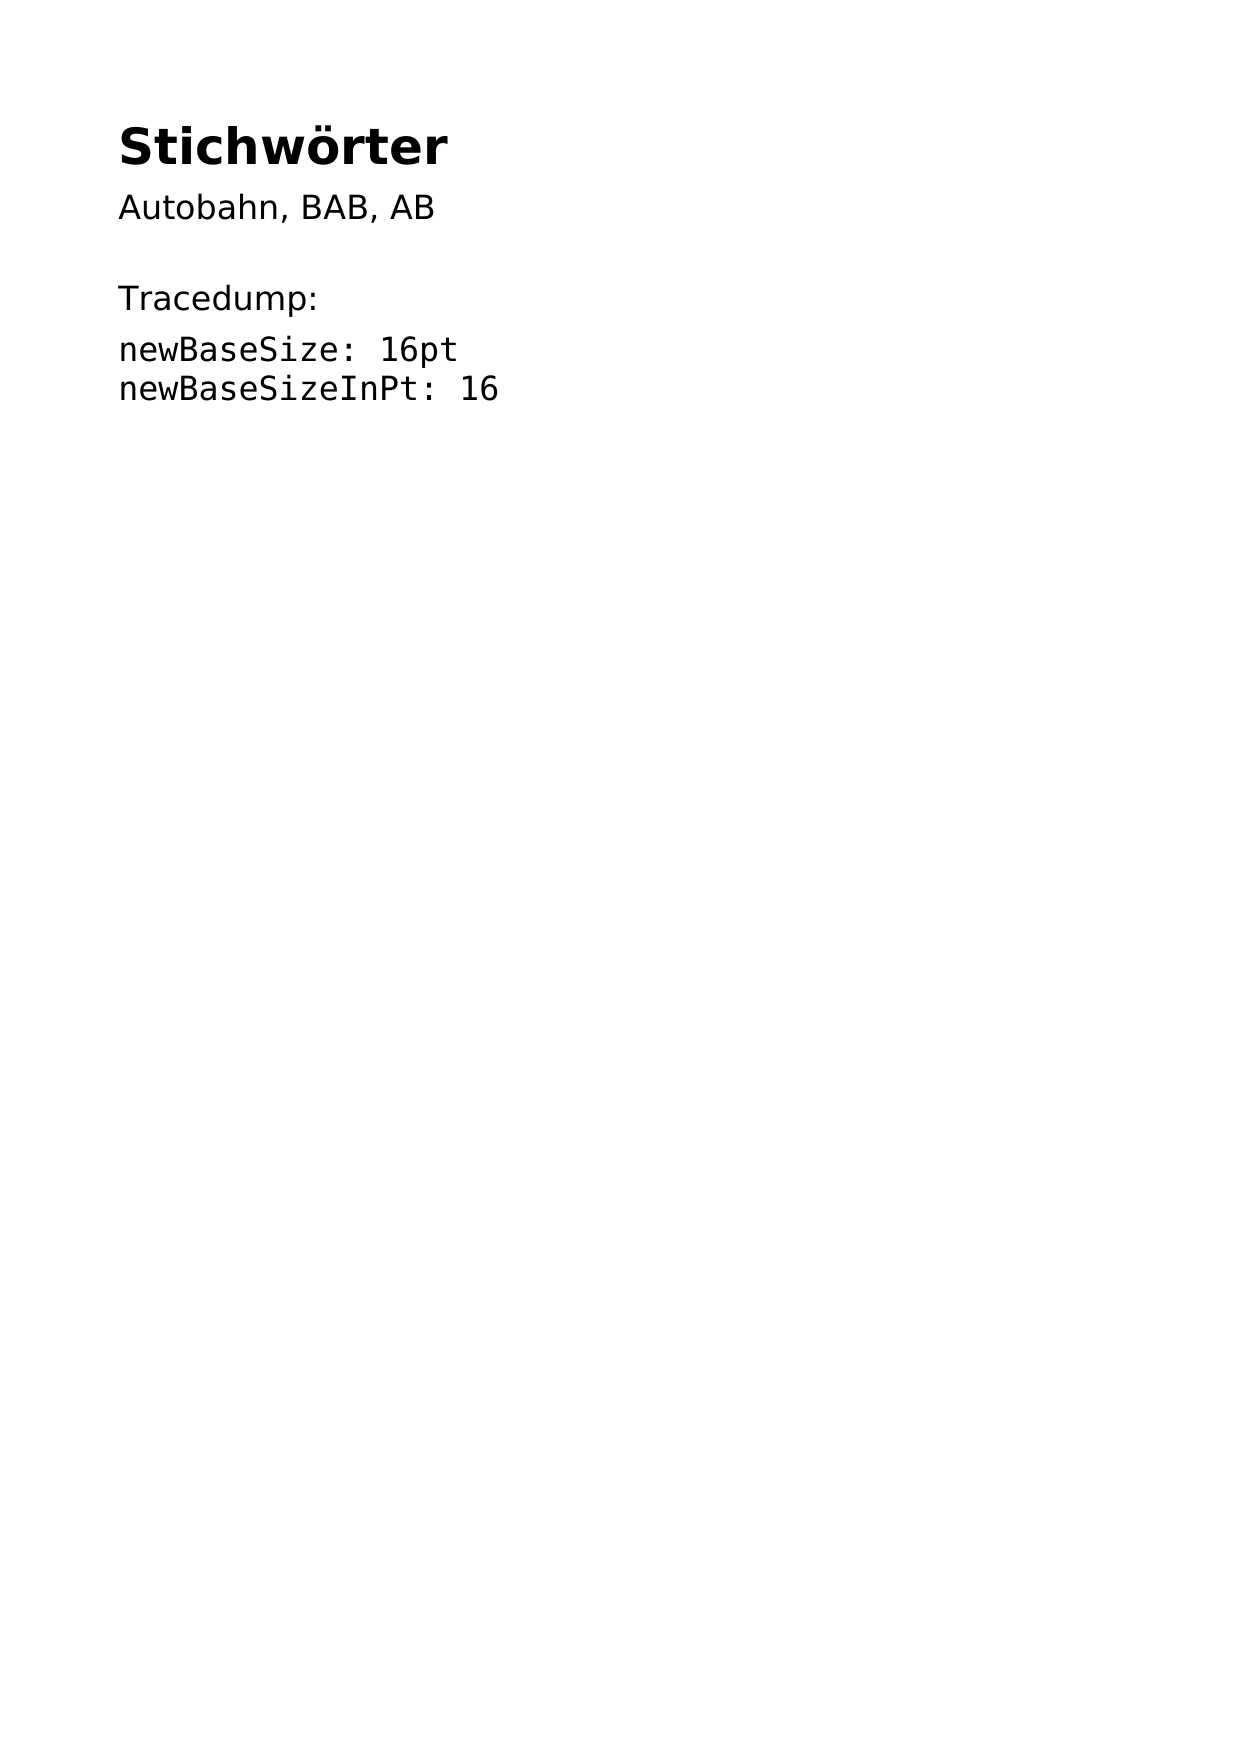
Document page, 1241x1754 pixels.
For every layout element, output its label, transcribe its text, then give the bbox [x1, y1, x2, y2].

text Tracedump: [118, 240, 1122, 318]
text Autobahn, BAB, AB [118, 189, 1122, 228]
subtitle Stichwörter [118, 118, 1122, 176]
text newBaseSize: 16pt newBaseSizeInPt: 16 [118, 330, 1122, 408]
